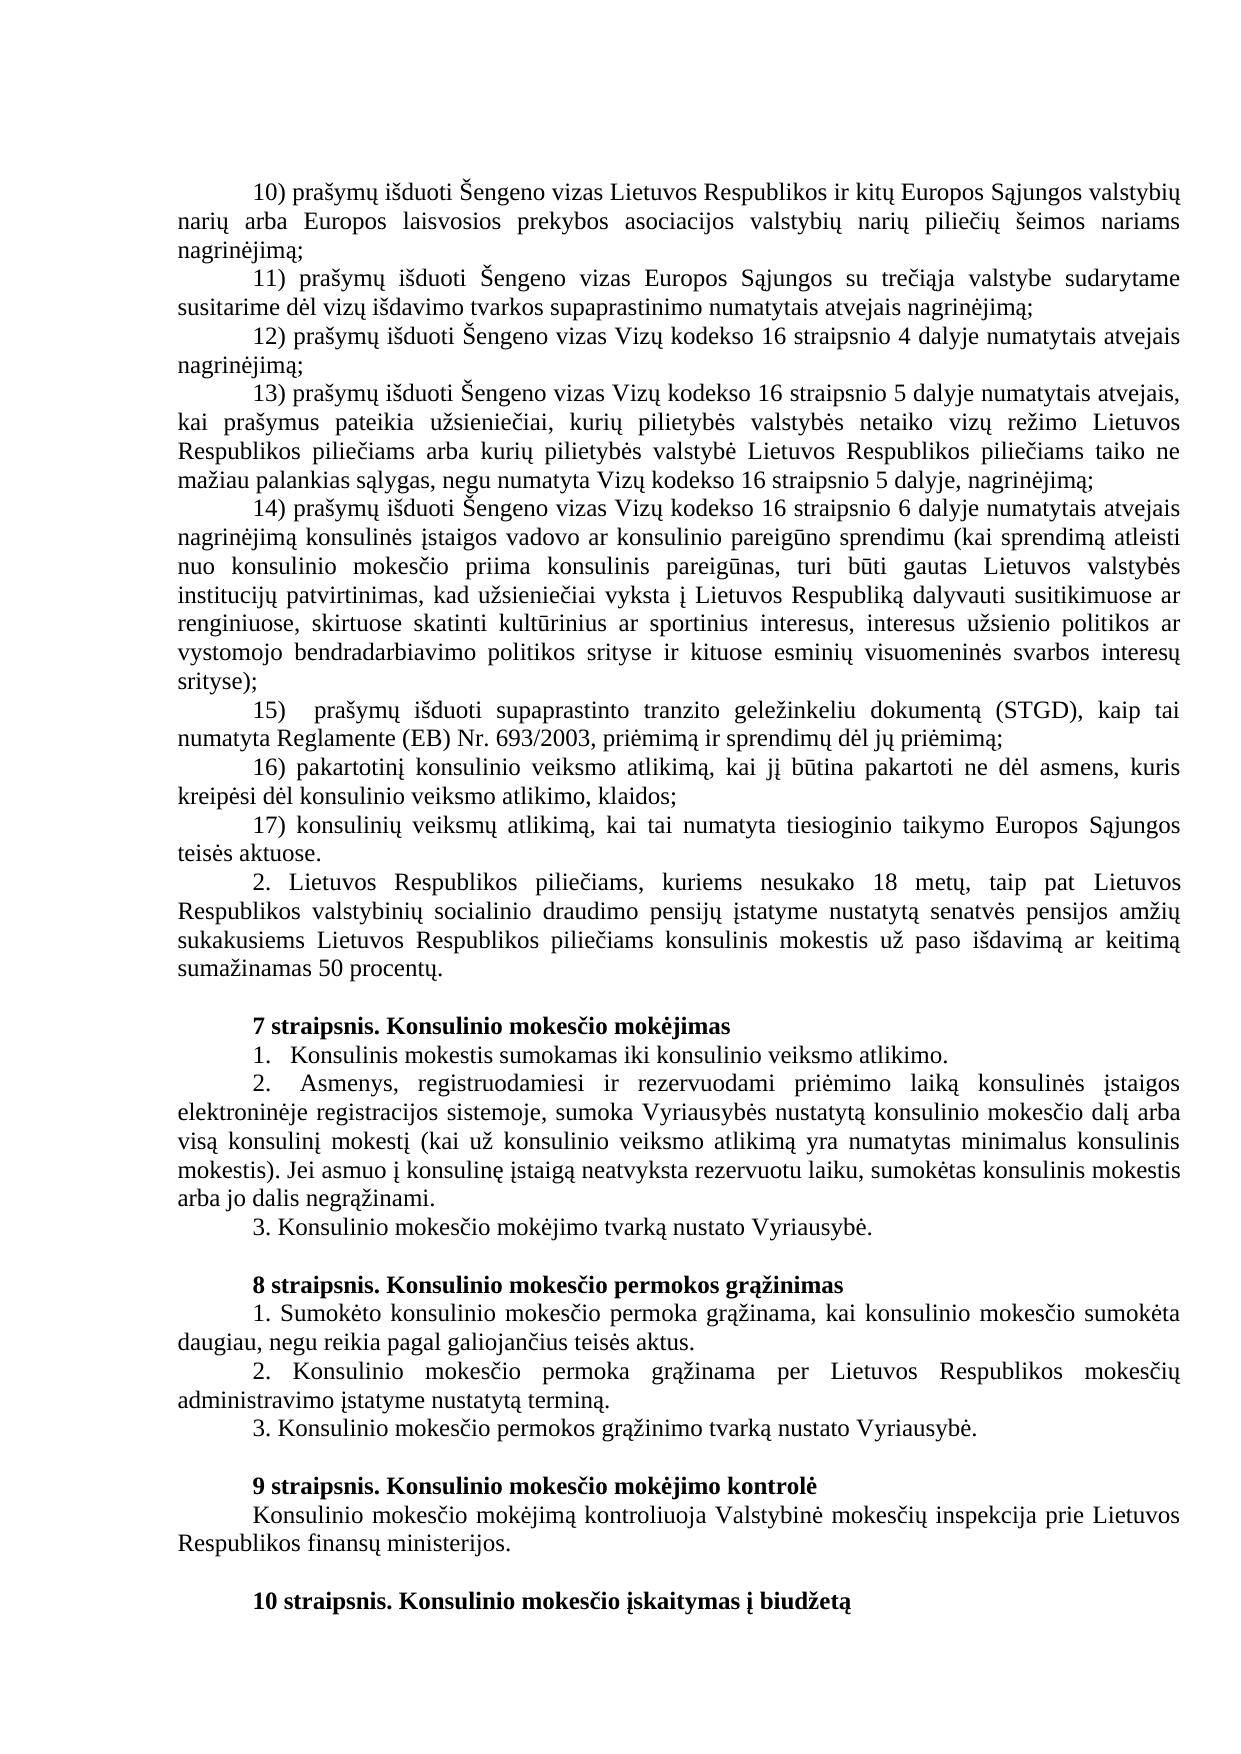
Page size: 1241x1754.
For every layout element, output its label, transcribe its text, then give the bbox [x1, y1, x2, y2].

text 2. Lietuvos Respublikos piliečiams, kuriems nesukako 18 metų, taip pat Lietuvos Respublikos valstybinių socialinio draudimo pensijų įstatyme nustatytą senatvės pensijos amžių sukakusiems Lietuvos Respublikos piliečiams konsulinis mokestis už paso išdavimą ar keitimą sumažinamas 50 procentų. [177, 867, 1181, 982]
text Konsulinio mokesčio mokėjimą kontroliuoja Valstybinė mokesčių inspekcija prie Lietuvos Respublikos finansų ministerijos. [177, 1500, 1181, 1557]
text 2. Konsulinio mokesčio permoka grąžinama per Lietuvos Respublikos mokesčių administravimo įstatyme nustatytą terminą. [177, 1356, 1181, 1413]
text 1. Konsulinis mokestis sumokamas iki konsulinio veiksmo atlikimo. [252, 1040, 1181, 1068]
text 14) prašymų išduoti Šengeno vizas Vizų kodekso 16 straipsnio 6 dalyje numatytais atvejais nagrinėjimą konsulinės įstaigos vadovo ar konsulinio pareigūno sprendimu (kai sprendimą atleisti nuo konsulinio mokesčio priima konsulinis pareigūnas, turi būti gautas Lietuvos valstybės institucijų patvirtinimas, kad užsieniečiai vyksta į Lietuvos Respubliką dalyvauti susitikimuose ar renginiuose, skirtuose skatinti kultūrinius ar sportinius interesus, interesus užsienio politikos ar vystomojo bendradarbiavimo politikos srityse ir kituose esminių visuomeninės svarbos interesų srityse); [177, 493, 1181, 695]
text 16) pakartotinį konsulinio veiksmo atlikimą, kai jį būtina pakartoti ne dėl asmens, kuris kreipėsi dėl konsulinio veiksmo atlikimo, klaidos; [177, 752, 1181, 810]
text 10) prašymų išduoti Šengeno vizas Lietuvos Respublikos ir kitų Europos Sąjungos valstybių narių arba Europos laisvosios prekybos asociacijos valstybių narių piliečių šeimos nariams nagrinėjimą; [177, 177, 1181, 263]
text 15) prašymų išduoti supaprastinto tranzito geležinkeliu dokumentą (STGD), kaip tai numatyta Reglamente (EB) Nr. 693/2003, priėmimą ir sprendimų dėl jų priėmimą; [177, 695, 1181, 752]
text 2. Asmenys, registruodamiesi ir rezervuodami priėmimo laiką konsulinės įstaigos elektroninėje registracijos sistemoje, sumoka Vyriausybės nustatytą konsulinio mokesčio dalį arba visą konsulinį mokestį (kai už konsulinio veiksmo atlikimą yra numatytas minimalus konsulinis mokestis). Jei asmuo į konsulinę įstaigą neatvyksta rezervuotu laiku, sumokėtas konsulinis mokestis arba jo dalis negrąžinami. [177, 1068, 1181, 1212]
text 10 straipsnis. Konsulinio mokesčio įskaitymas į biudžetą [177, 1586, 1181, 1615]
text 8 straipsnis. Konsulinio mokesčio permokos grąžinimas [177, 1270, 1181, 1298]
text 12) prašymų išduoti Šengeno vizas Vizų kodekso 16 straipsnio 4 dalyje numatytais atvejais nagrinėjimą; [177, 321, 1181, 378]
text 3. Konsulinio mokesčio mokėjimo tvarką nustato Vyriausybė. [177, 1212, 1181, 1241]
text 17) konsulinių veiksmų atlikimą, kai tai numatyta tiesioginio taikymo Europos Sąjungos teisės aktuose. [177, 810, 1181, 867]
text 13) prašymų išduoti Šengeno vizas Vizų kodekso 16 straipsnio 5 dalyje numatytais atvejais, kai prašymus pateikia užsieniečiai, kurių pilietybės valstybės netaiko vizų režimo Lietuvos Respublikos piliečiams arba kurių pilietybės valstybė Lietuvos Respublikos piliečiams taiko ne mažiau palankias sąlygas, negu numatyta Vizų kodekso 16 straipsnio 5 dalyje, nagrinėjimą; [177, 378, 1181, 493]
text 11) prašymų išduoti Šengeno vizas Europos Sąjungos su trečiąja valstybe sudarytame susitarime dėl vizų išdavimo tvarkos supaprastinimo numatytais atvejais nagrinėjimą; [177, 263, 1181, 321]
text 3. Konsulinio mokesčio permokos grąžinimo tvarką nustato Vyriausybė. [177, 1413, 1181, 1442]
text 9 straipsnis. Konsulinio mokesčio mokėjimo kontrolė [177, 1471, 1181, 1500]
text 1. Sumokėto konsulinio mokesčio permoka grąžinama, kai konsulinio mokesčio sumokėta daugiau, negu reikia pagal galiojančius teisės aktus. [177, 1298, 1181, 1356]
text 7 straipsnis. Konsulinio mokesčio mokėjimas [177, 1011, 1181, 1040]
